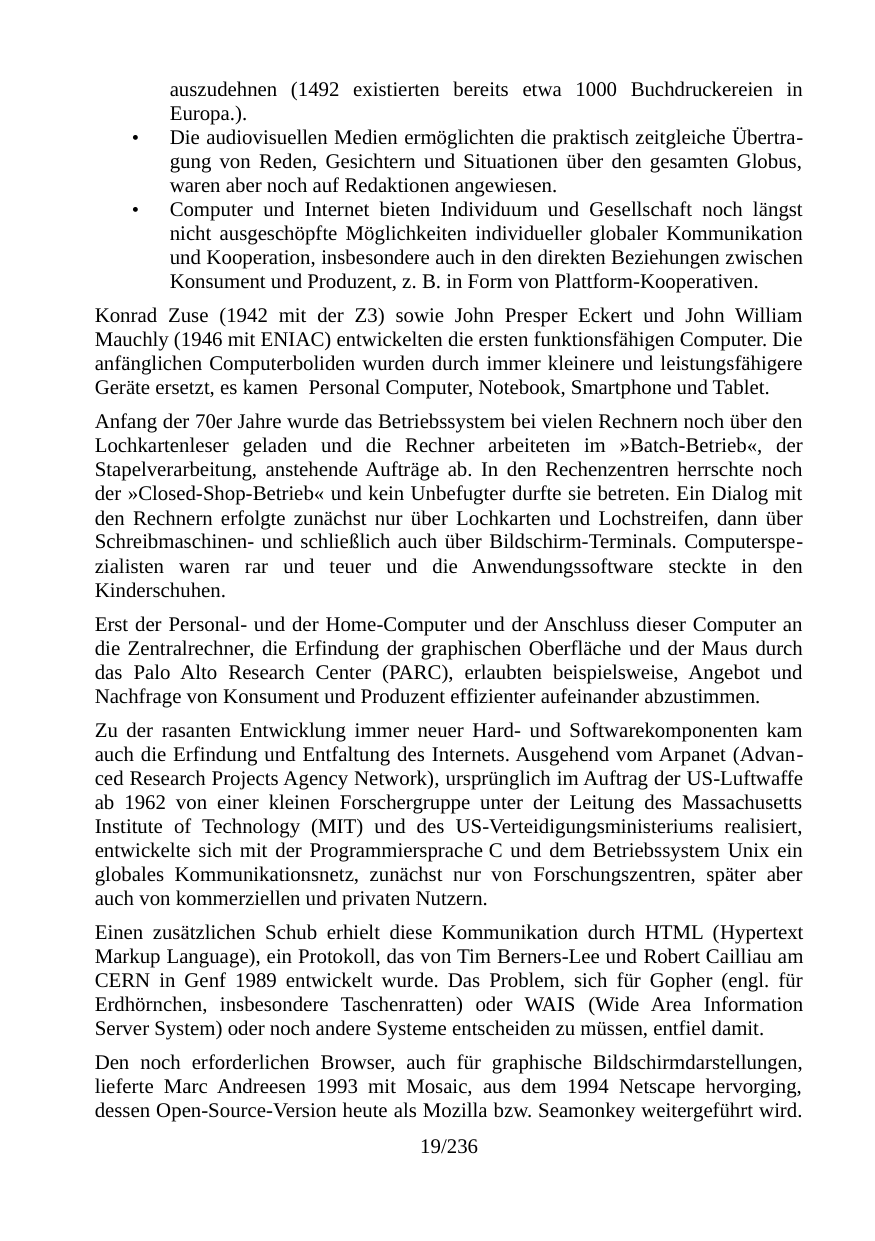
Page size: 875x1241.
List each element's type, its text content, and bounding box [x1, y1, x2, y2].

list Computer und Internet bieten Individuum und Gesellschaft noch längst nicht ausgeschöpfte Möglichkeiten individueller globaler Kommunikation und Kooperation, insbesondere auch in den direkten Beziehungen zwischen Konsument und Produzent, z. B. in Form von Plattform-Kooperativen. [132, 197, 803, 293]
list auszudehnen (1492 existierten bereits etwa 1000 Buchdruckereien in Europa.). [132, 77, 803, 125]
list Die audiovisuellen Medien ermöglichten die praktisch zeitgleiche Übertra­gung von Reden, Gesichtern und Situationen über den gesamten Globus, waren aber noch auf Redaktionen angewiesen. [132, 125, 803, 197]
text Einen zusätzlichen Schub erhielt diese Kommunikation durch HTML (Hypertext Markup Language), ein Protokoll, das von Tim Berners-Lee und Robert Cailliau am CERN in Genf 1989 entwickelt wurde. Das Problem, sich für Gopher (engl. für Erdhörnchen, insbesondere Taschenratten) oder WAIS (Wide Area Information Server System) oder noch andere Systeme entscheiden zu müssen, entfiel damit. [94, 920, 803, 1040]
text Den noch erforderlichen Browser, auch für graphische Bildschirmdarstellungen, lieferte Marc Andreesen 1993 mit Mosaic, aus dem 1994 Netscape hervorging, dessen Open-Source-Version heute als Mozilla bzw. Seamonkey weitergeführt wird. [94, 1050, 803, 1122]
text Erst der Personal- und der Home-Computer und der Anschluss dieser Computer an die Zentralrechner, die Erfindung der graphischen Oberfläche und der Maus durch das Palo Alto Research Center (PARC), erlaubten beispielsweise, Angebot und Nachfrage von Konsument und Produzent effizienter aufeinander abzustimmen. [94, 611, 803, 708]
text Konrad Zuse (1942 mit der Z3) sowie John Presper Eckert und John William Mauchly (1946 mit ENIAC) entwickelten die ersten funktionsfähigen Computer. Die anfänglichen Computerboliden wurden durch immer kleinere und leistungsfähigere Geräte ersetzt, es kamen Personal Computer, Notebook, Smartphone und Tablet. [94, 303, 803, 399]
text Zu der rasanten Entwicklung immer neuer Hard- und Softwarekomponenten kam auch die Erfindung und Entfaltung des Internets. Ausgehend vom Arpanet (Advan­ced Research Projects Agency Network), ursprünglich im Auftrag der US-Luftwaffe ab 1962 von einer kleinen Forschergruppe unter der Leitung des Massachusetts Institute of Technology (MIT) und des US-Verteidigungsministeriums realisiert, entwickelte sich mit der Programmiersprache C und dem Betriebssystem Unix ein globales Kommunikationsnetz, zunächst nur von Forschungszentren, später aber auch von kommerziellen und privaten Nutzern. [94, 717, 803, 910]
text Anfang der 70er Jahre wurde das Betriebssystem bei vielen Rechnern noch über den Lochkartenleser geladen und die Rechner arbeiteten im »Batch-Betrieb«, der Stapelverarbeitung, anstehende Aufträge ab. In den Rechenzentren herrschte noch der »Closed-Shop-Betrieb« und kein Unbefugter durfte sie betreten. Ein Dialog mit den Rechnern erfolgte zunächst nur über Lochkarten und Lochstreifen, dann über Schreibmaschinen- und schließlich auch über Bildschirm-Terminals. Computerspe­zialisten waren rar und teuer und die Anwendungssoftware steckte in den Kinderschuhen. [94, 409, 803, 602]
